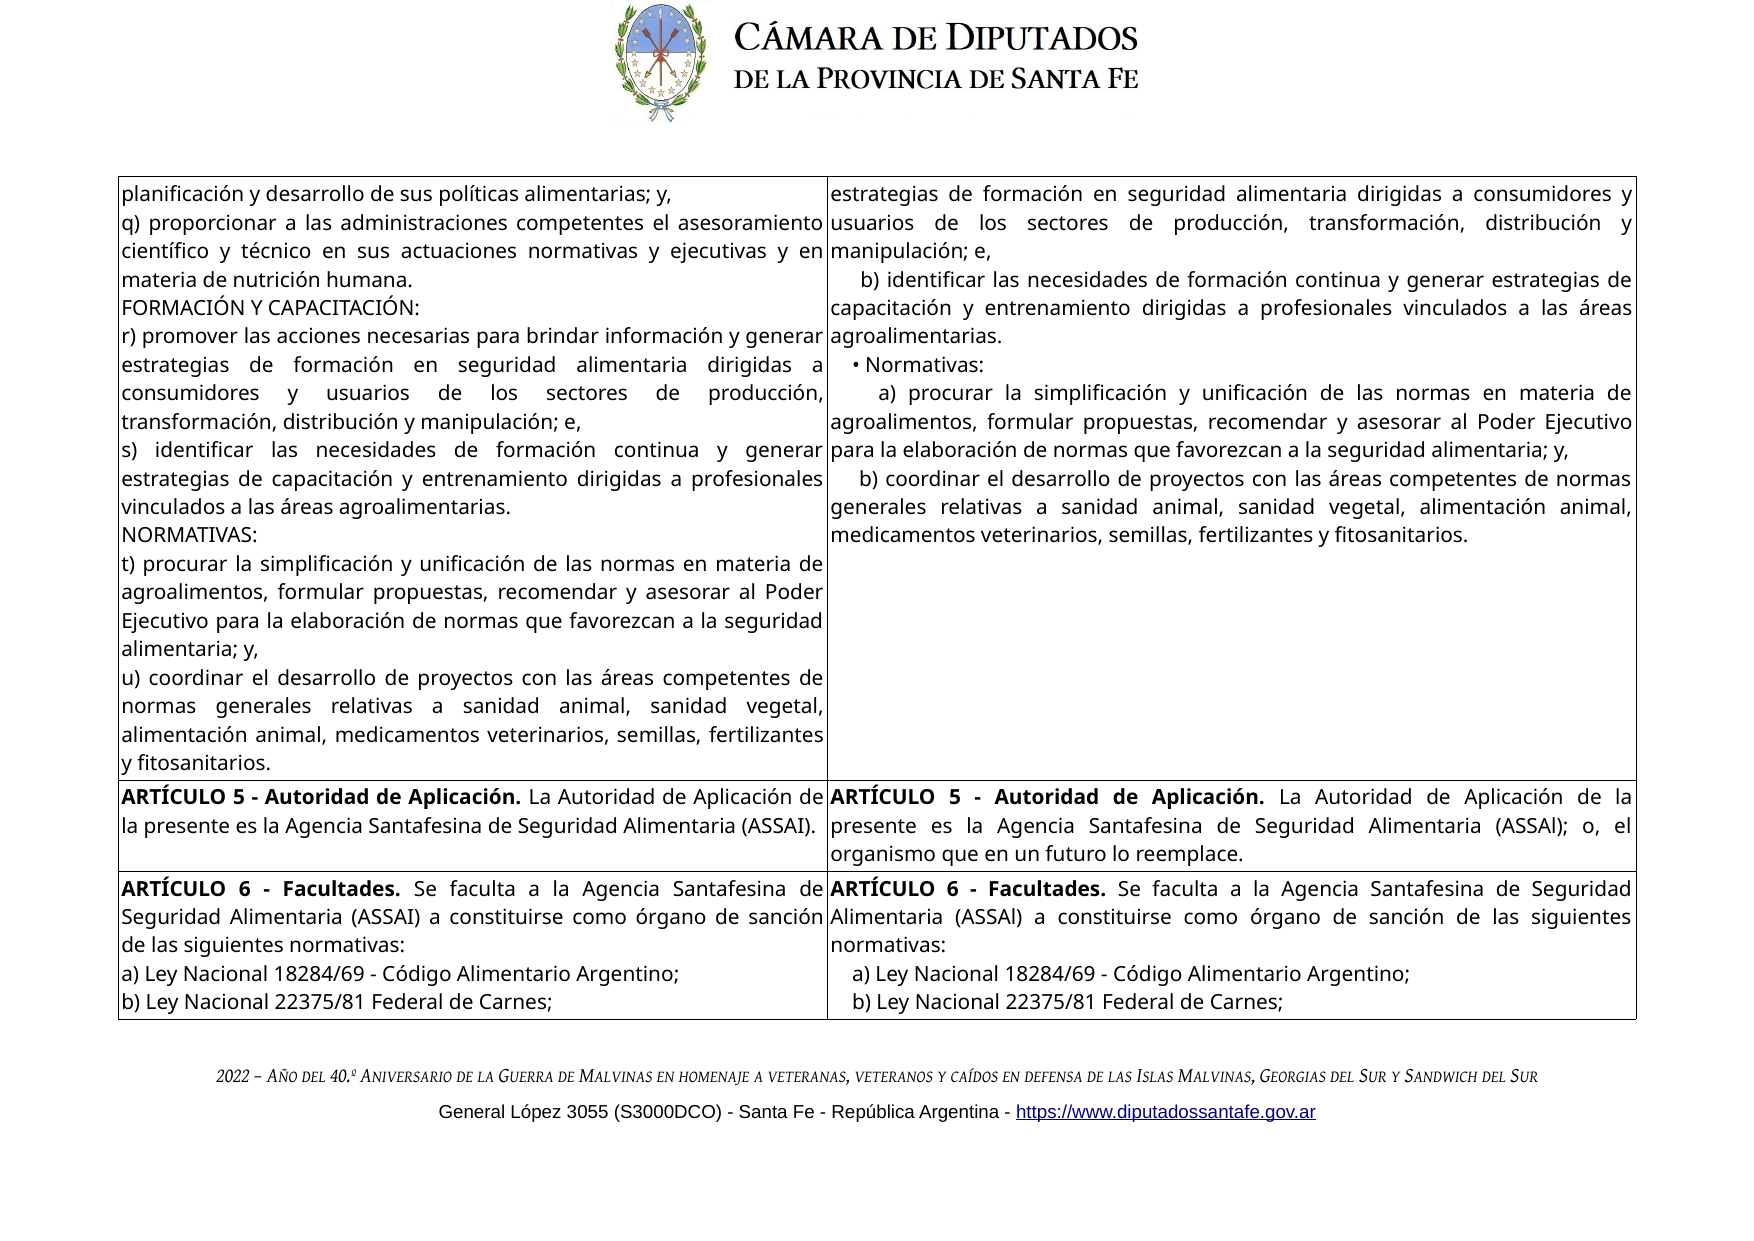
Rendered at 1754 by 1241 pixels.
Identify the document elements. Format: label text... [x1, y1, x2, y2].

table_cell ARTÍCULO 6 - Facultades. Se faculta a la Agencia Santafesina de Seguridad Alimentaria (ASSAl) a constituirse como órgano de sanción de las siguientes normativas: a) Ley Nacional 18284/69 - Código Alimentario Argentino; b) Ley Nacional 22375/81 Federal de Carnes; [828, 872, 1636, 1019]
table_cell estrategias de formación en seguridad alimentaria dirigidas a consumidores y usuarios de los sectores de producción, transformación, distribución y manipulación; e, b) identificar las necesidades de formación continua y generar estrategias de capacitación y entrenamiento dirigidas a profesionales vinculados a las áreas agroalimentarias. • Normativas: a) procurar la simplificación y unificación de las normas en materia de agroalimentos, formular propuestas, recomendar y asesorar al Poder Ejecutivo para la elaboración de normas que favorezcan a la seguridad alimentaria; y, b) coordinar el desarrollo de proyectos con las áreas competentes de normas generales relativas a sanidad animal, sanidad vegetal, alimentación animal, medicamentos veterinarios, semillas, fertilizantes y fitosanitarios. [828, 177, 1636, 779]
table_cell ARTÍCULO 5 - Autoridad de Aplicación. La Autoridad de Aplicación de la presente es la Agencia Santafesina de Seguridad Alimentaria (ASSAI). [119, 781, 827, 871]
table_cell ARTÍCULO 5 - Autoridad de Aplicación. La Autoridad de Aplicación de la presente es la Agencia Santafesina de Seguridad Alimentaria (ASSAl); o, el organismo que en un futuro lo reemplace. [828, 781, 1636, 871]
table_cell ARTÍCULO 6 - Facultades. Se faculta a la Agencia Santafesina de Seguridad Alimentaria (ASSAI) a constituirse como órgano de sanción de las siguientes normativas: a) Ley Nacional 18284/69 - Código Alimentario Argentino; b) Ley Nacional 22375/81 Federal de Carnes; [119, 872, 827, 1019]
table_cell planificación y desarrollo de sus políticas alimentarias; y, q) proporcionar a las administraciones competentes el asesoramiento científico y técnico en sus actuaciones normativas y ejecutivas y en materia de nutrición humana. FORMACIÓN Y CAPACITACIÓN: r) promover las acciones necesarias para brindar información y generar estrategias de formación en seguridad alimentaria dirigidas a consumidores y usuarios de los sectores de producción, transformación, distribución y manipulación; e, s) identificar las necesidades de formación continua y generar estrategias de capacitación y entrenamiento dirigidas a profesionales vinculados a las áreas agroalimentarias. NORMATIVAS: t) procurar la simplificación y unificación de las normas en materia de agroalimentos, formular propuestas, recomendar y asesorar al Poder Ejecutivo para la elaboración de normas que favorezcan a la seguridad alimentaria; y, u) coordinar el desarrollo de proyectos con las áreas competentes de normas generales relativas a sanidad animal, sanidad vegetal, alimentación animal, medicamentos veterinarios, semillas, fertilizantes y fitosanitarios. [119, 177, 827, 779]
picture [611, 0, 1143, 124]
